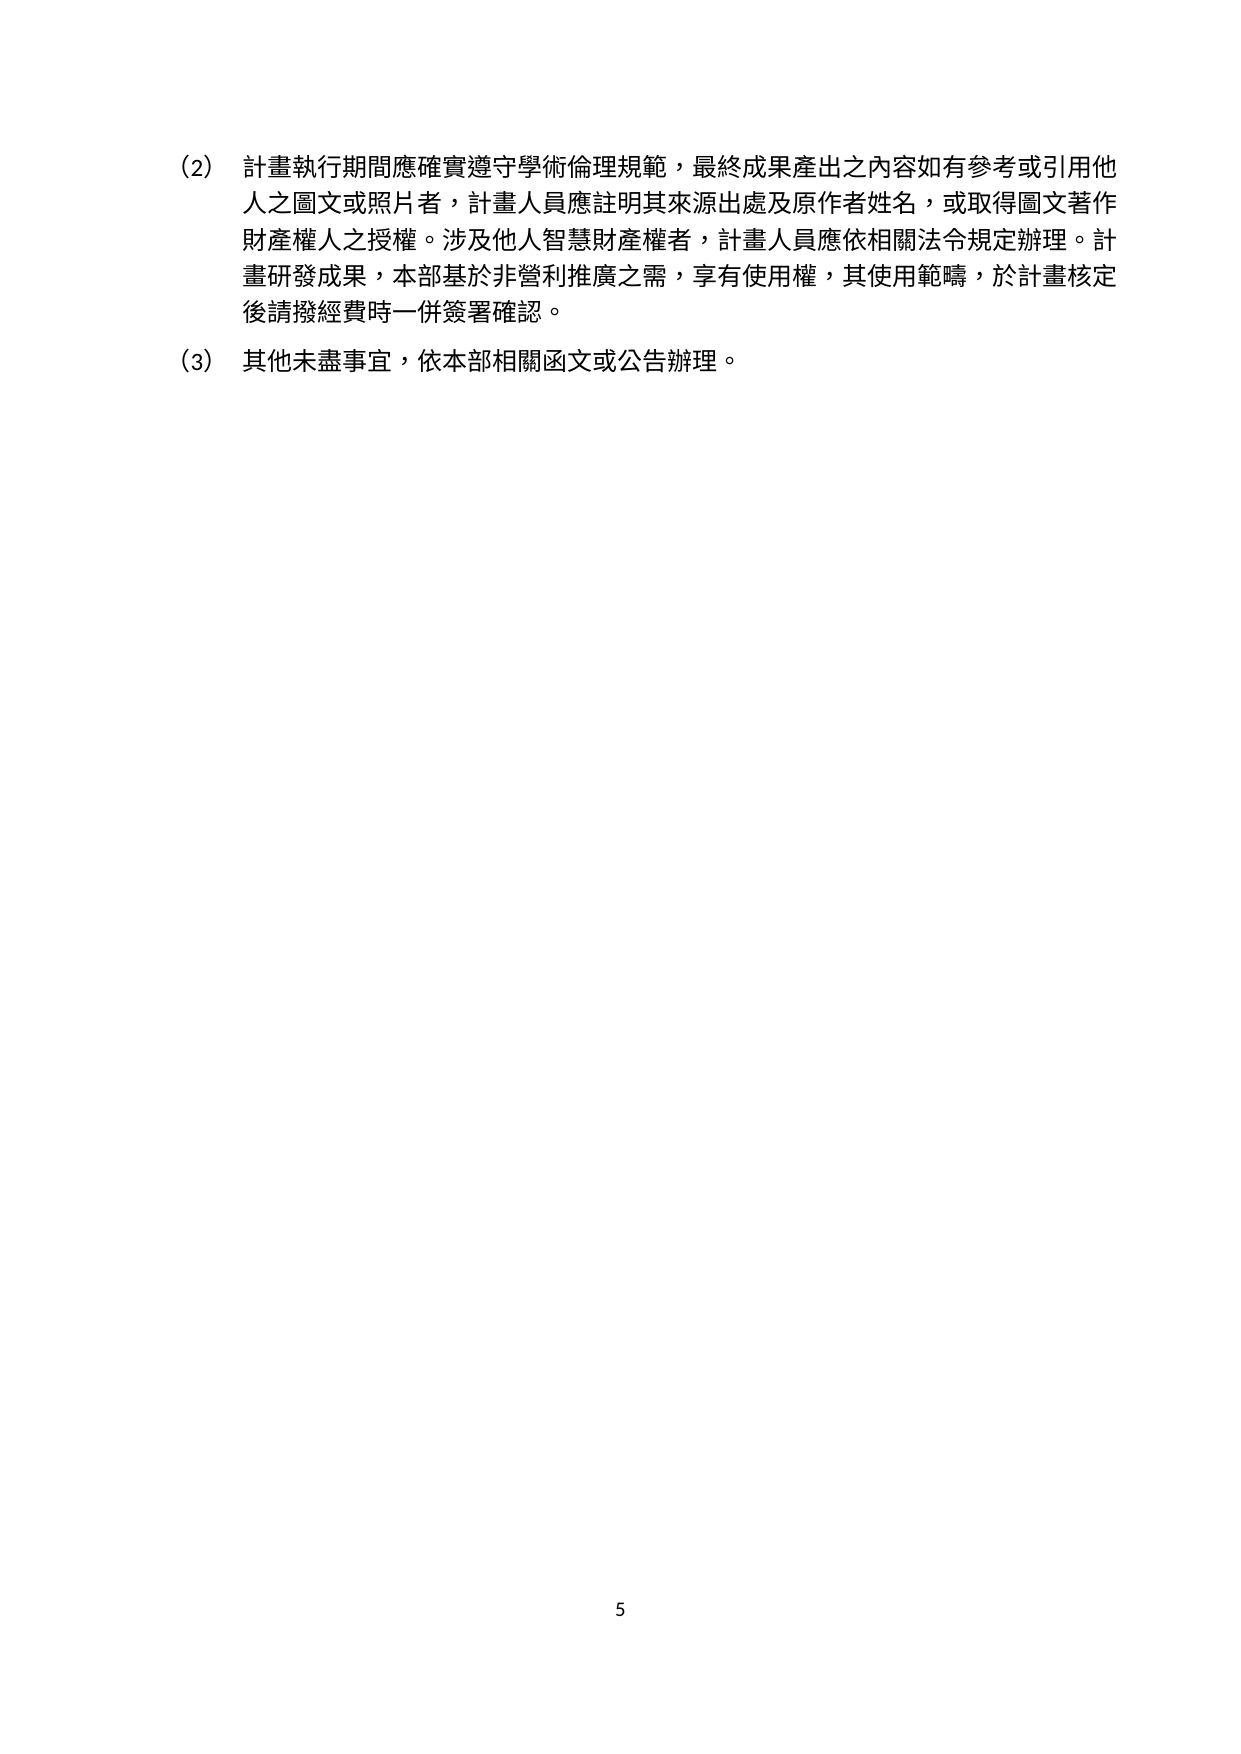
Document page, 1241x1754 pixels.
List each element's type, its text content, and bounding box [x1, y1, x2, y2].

list 其他未盡事宜，依本部相關函文或公告辦理。 [165, 341, 1122, 378]
list 計畫執行期間應確實遵守學術倫理規範，最終成果產出之內容如有參考或引用他人之圖文或照片者，計畫人員應註明其來源出處及原作者姓名，或取得圖文著作財產權人之授權。涉及他人智慧財產權者，計畫人員應依相關法令規定辦理。計畫研發成果，本部基於非營利推廣之需，享有使用權，其使用範疇，於計畫核定後請撥經費時一併簽署確認。 [165, 148, 1122, 329]
